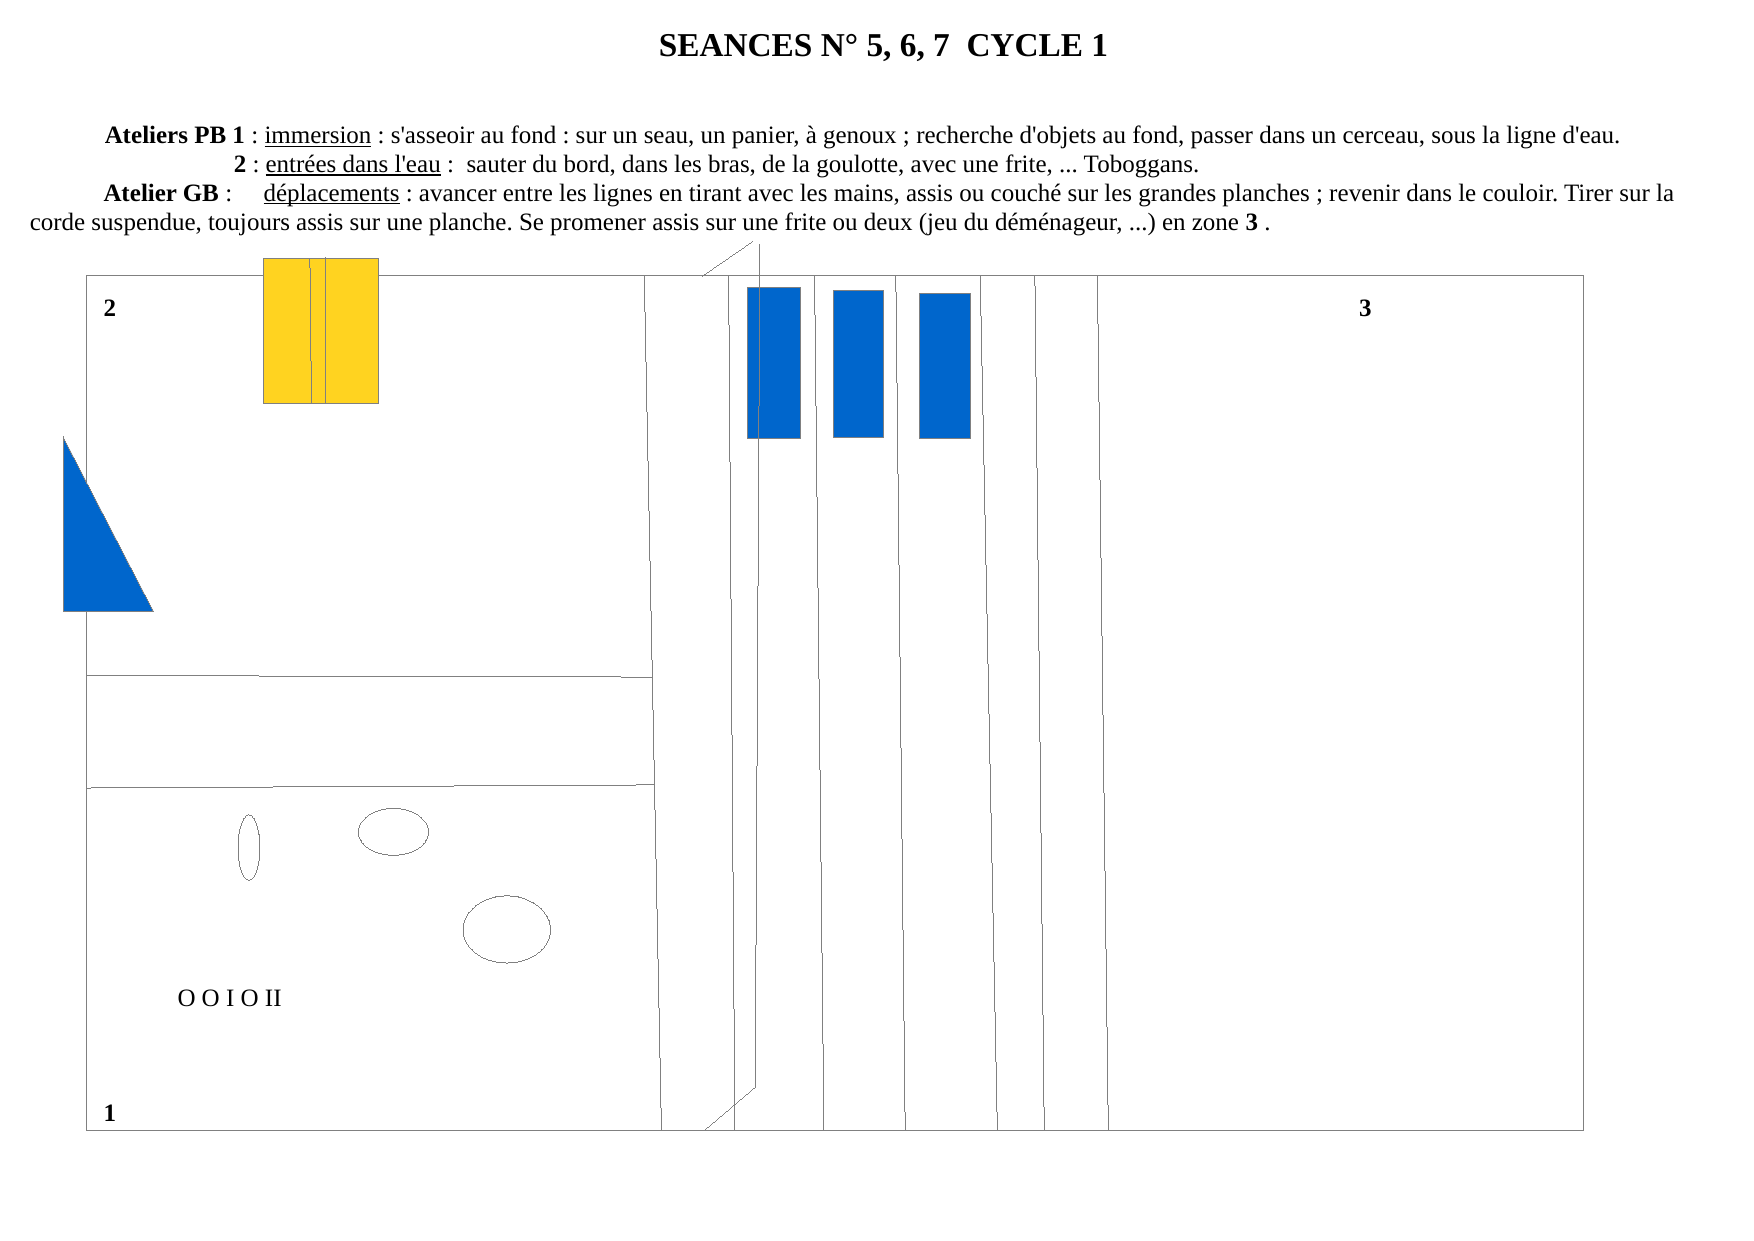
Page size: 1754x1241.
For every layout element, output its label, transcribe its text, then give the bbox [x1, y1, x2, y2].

text [1043, 983, 1106, 1012]
text [379, 293, 728, 322]
text [29, 293, 86, 322]
text [824, 1098, 1583, 1127]
text SEANCES N° 5, 6, 7 CYCLE 1 [29, 25, 1724, 63]
text [904, 983, 994, 1012]
text [823, 983, 903, 1012]
text O O I O II [87, 983, 755, 1012]
text [729, 293, 747, 322]
text [1584, 1098, 1724, 1127]
text [971, 293, 1035, 322]
text [995, 983, 1042, 1012]
text [29, 1098, 86, 1127]
text 1 [87, 1098, 734, 1127]
text [735, 1098, 823, 1127]
text [1036, 293, 1097, 322]
text 2 [87, 293, 263, 322]
text [1107, 983, 1583, 1012]
text [29, 983, 86, 1012]
text [756, 983, 822, 1012]
text [897, 293, 919, 322]
text Atelier GB : déplacements : avancer entre les lignes en tirant avec les mains, assis ou couché sur les grandes planches ; revenir dans le couloir. Tirer sur la corde suspendue, toujours assis sur une planche. Se promener assis sur une frite ou deux (jeu du déménageur, ...) en zone 3 . [29, 178, 1724, 236]
text 2 : entrées dans l'eau : sauter du bord, dans les bras, de la goulotte, avec une frite, ... Toboggans. [29, 149, 1724, 178]
text 3 [1098, 293, 1583, 322]
text [884, 293, 896, 322]
text [1584, 293, 1724, 322]
text Ateliers PB 1 : immersion : s'asseoir au fond : sur un seau, un panier, à genoux ; recherche d'objets au fond, passer dans un cerceau, sous la ligne d'eau. [29, 121, 1724, 149]
text [801, 293, 833, 322]
text [1584, 983, 1724, 1012]
